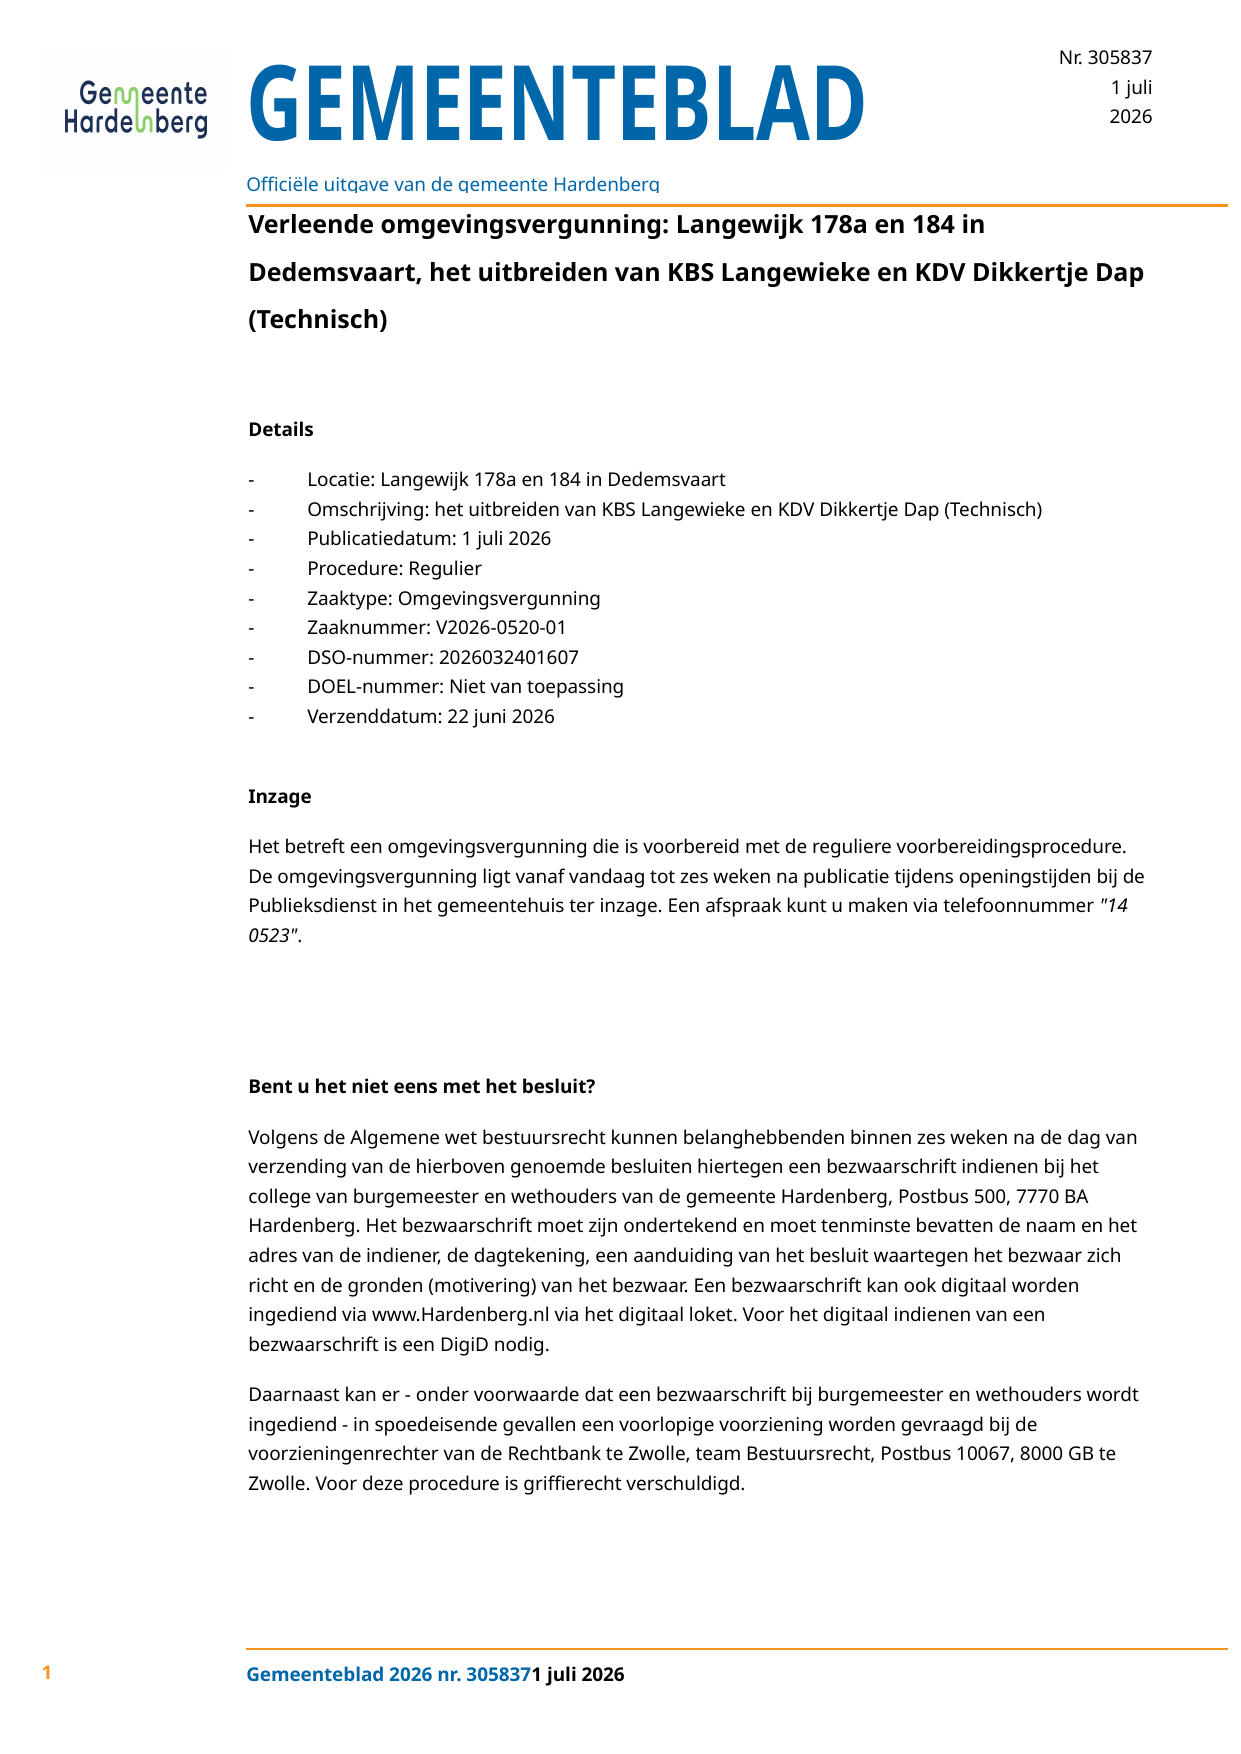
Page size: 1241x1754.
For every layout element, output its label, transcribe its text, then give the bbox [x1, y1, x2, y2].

text Inzage [248, 783, 1152, 809]
list DSO-nummer: 2026032401607 [248, 644, 1152, 669]
text Het betreft een omgevingsvergunning die is voorbereid met de reguliere voorbereidingsprocedure. De omgevingsvergunning ligt vanaf vandaag tot zes weken na publicatie tijdens openingstijden bij de Publieksdienst in het gemeentehuis ter inzage. Een afspraak kunt u maken via telefoonnummer "14 0523". [248, 833, 1152, 948]
text Bent u het niet eens met het besluit? [248, 1073, 1152, 1099]
text Volgens de Algemene wet bestuursrecht kunnen belanghebbenden binnen zes weken na de dag van verzending van de hierboven genoemde besluiten hiertegen een bezwaarschrift indienen bij het college van burgemeester en wethouders van de gemeente Hardenberg, Postbus 500, 7770 BA Hardenberg. Het bezwaarschrift moet zijn ondertekend en moet tenminste bevatten de naam en het adres van de indiener, de dagtekening, een aanduiding van het besluit waartegen het bezwaar zich richt en de gronden (motivering) van het bezwaar. Een bezwaarschrift kan ook digitaal worden ingediend via www.Hardenberg.nl via het digitaal loket. Voor het digitaal indienen van een bezwaarschrift is een DigiD nodig. [248, 1124, 1152, 1357]
picture [41, 47, 231, 172]
text Details [248, 416, 1152, 442]
list Omschrijving: het uitbreiden van KBS Langewieke en KDV Dikkertje Dap (Technisch) [248, 496, 1152, 522]
text Daarnaast kan er - onder voorwaarde dat een bezwaarschrift bij burgemeester en wethouders wordt ingediend - in spoedeisende gevallen een voorlopige voorziening worden gevraagd bij de voorzieningenrechter van de Rechtbank te Zwolle, team Bestuursrecht, Postbus 10067, 8000 GB te Zwolle. Voor deze procedure is griffierecht verschuldigd. [248, 1381, 1152, 1496]
list Procedure: Regulier [248, 555, 1152, 581]
list Zaaknummer: V2026-0520-01 [248, 614, 1152, 640]
text Verleende omgevingsvergunning: Langewijk 178a en 184 in Dedemsvaart, het uitbreiden van KBS Langewieke en KDV Dikkertje Dap (Technisch) [248, 207, 1152, 336]
list Locatie: Langewijk 178a en 184 in Dedemsvaart [248, 466, 1152, 492]
list Publicatiedatum: 1 juli 2026 [248, 526, 1152, 551]
list Verzenddatum: 22 juni 2026 [248, 703, 1152, 729]
list Zaaktype: Omgevingsvergunning [248, 585, 1152, 610]
list DOEL-nummer: Niet van toepassing [248, 673, 1152, 699]
